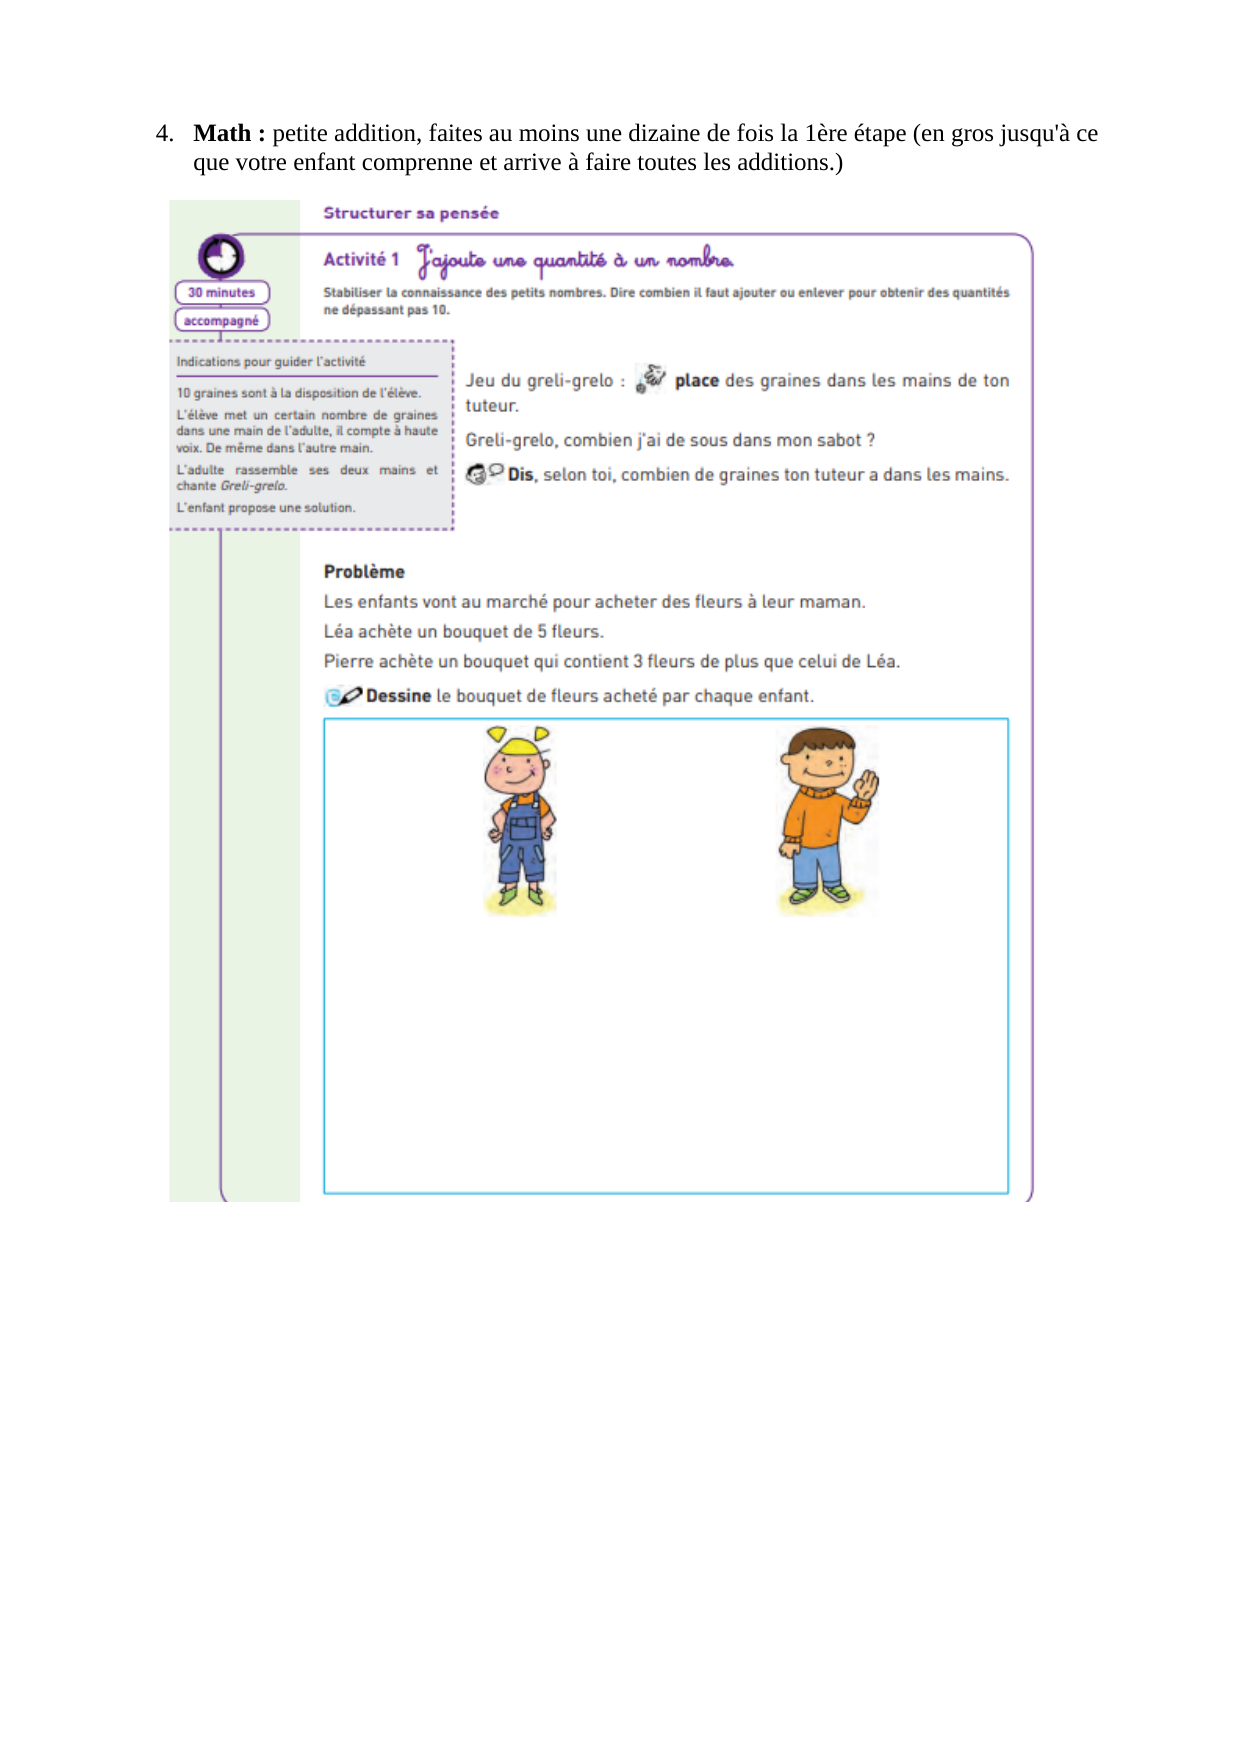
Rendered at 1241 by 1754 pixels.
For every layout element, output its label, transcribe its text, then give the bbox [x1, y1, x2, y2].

list Math : petite addition, faites au moins une dizaine de fois la 1ère étape (en gros jusqu'à ce que votre enfant comprenne et arrive à faire toutes les additions.) [156, 118, 1122, 176]
